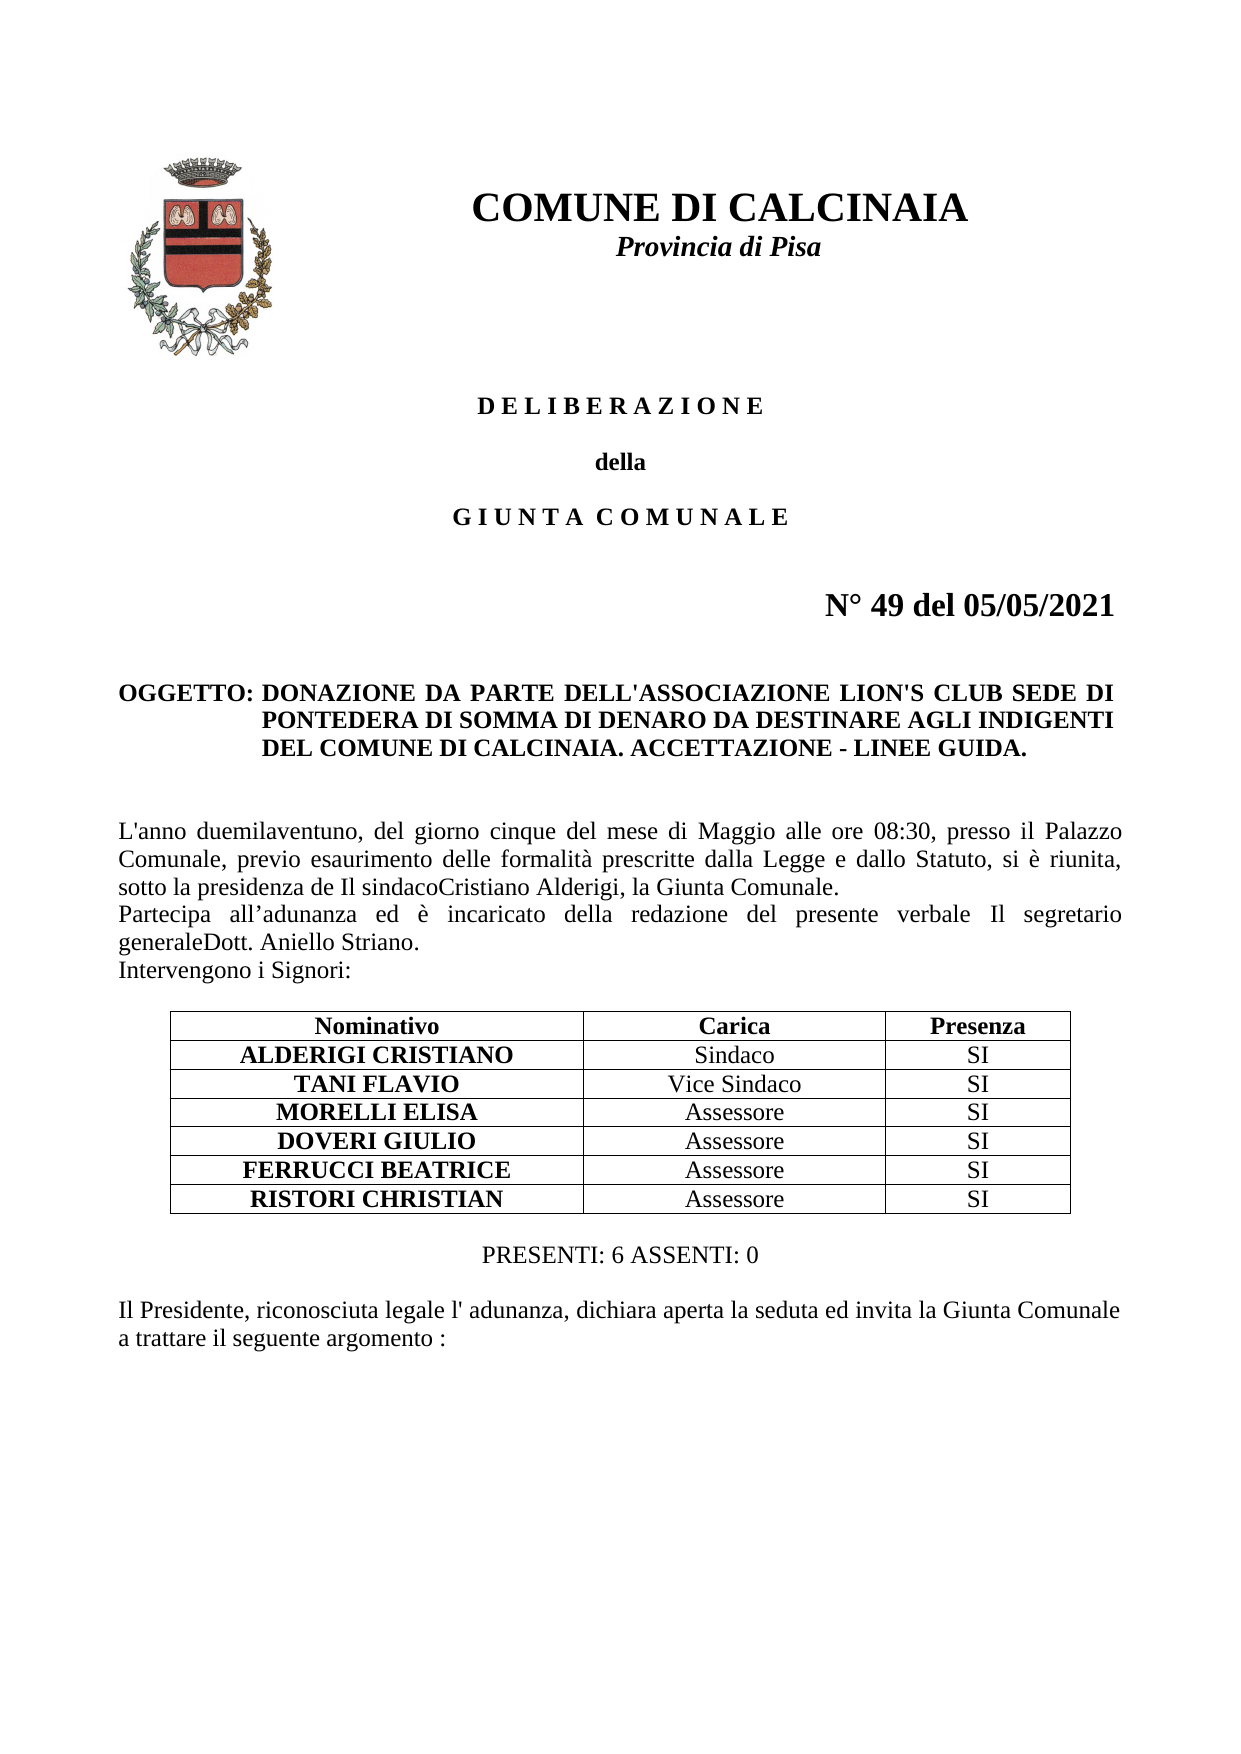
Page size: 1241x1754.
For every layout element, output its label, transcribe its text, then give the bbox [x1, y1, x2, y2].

text G I U N T A C O M U N A L E [118, 503, 1122, 531]
table_cell TANI FLAVIO [171, 1070, 583, 1097]
text Intervengono i Signori: [118, 956, 1122, 983]
table_cell SI [886, 1185, 1070, 1212]
table_cell FERRUCCI BEATRICE [171, 1156, 583, 1184]
table_cell Vice Sindaco [584, 1070, 885, 1097]
table_header [111, 148, 118, 365]
table_header [285, 148, 310, 365]
table_header Nominativo [171, 1012, 583, 1040]
table_header Presenza [886, 1012, 1070, 1040]
table_cell Assessore [584, 1099, 885, 1126]
text Partecipa all’adunanza ed è incaricato della redazione del presente verbale Il segretario generaleDott. Aniello Striano. [118, 900, 1122, 956]
table_cell MORELLI ELISA [171, 1099, 583, 1126]
table_cell DOVERI GIULIO [171, 1127, 583, 1155]
table_cell SI [886, 1127, 1070, 1155]
table_header N° 49 del 05/05/2021 [620, 586, 1122, 623]
table_cell SI [886, 1156, 1070, 1184]
table_cell ALDERIGI CRISTIANO [171, 1041, 583, 1069]
table_cell SI [886, 1041, 1070, 1069]
table_header OGGETTO: [111, 679, 254, 762]
table_header Carica [584, 1012, 885, 1040]
table_cell RISTORI CHRISTIAN [171, 1185, 583, 1212]
table_header COMUNE DI CALCINAIA Provincia di Pisa [310, 148, 1129, 365]
table_cell Assessore [584, 1185, 885, 1212]
text PRESENTI: 6 ASSENTI: 0 [118, 1241, 1122, 1269]
text L'anno duemilaventuno, del giorno cinque del mese di Maggio alle ore 08:30, presso il Palazzo Comunale, previo esaurimento delle formalità prescritte dalla Legge e dallo Statuto, si è riunita, sotto la presidenza de Il sindacoCristiano Alderigi, la Giunta Comunale. [118, 817, 1122, 900]
subtitle D E L I B E R A Z I O N E [118, 392, 1122, 420]
table_cell Assessore [584, 1127, 885, 1155]
table_cell SI [886, 1099, 1070, 1126]
text Il Presidente, riconosciuta legale l' adunanza, dichiara aperta la seduta ed invita la Giunta Comunale a trattare il seguente argomento : [118, 1297, 1122, 1352]
table_cell SI [886, 1070, 1070, 1097]
table_cell Sindaco [584, 1041, 885, 1069]
table_header [111, 586, 620, 623]
text della [118, 448, 1122, 476]
table_header DONAZIONE DA PARTE DELL'ASSOCIAZIONE LION'S CLUB SEDE DI PONTEDERA DI SOMMA DI DENARO DA DESTINARE AGLI INDIGENTI DEL COMUNE DI CALCINAIA. ACCETTAZIONE - LINEE GUIDA. [254, 679, 1122, 762]
table_cell Assessore [584, 1156, 885, 1184]
